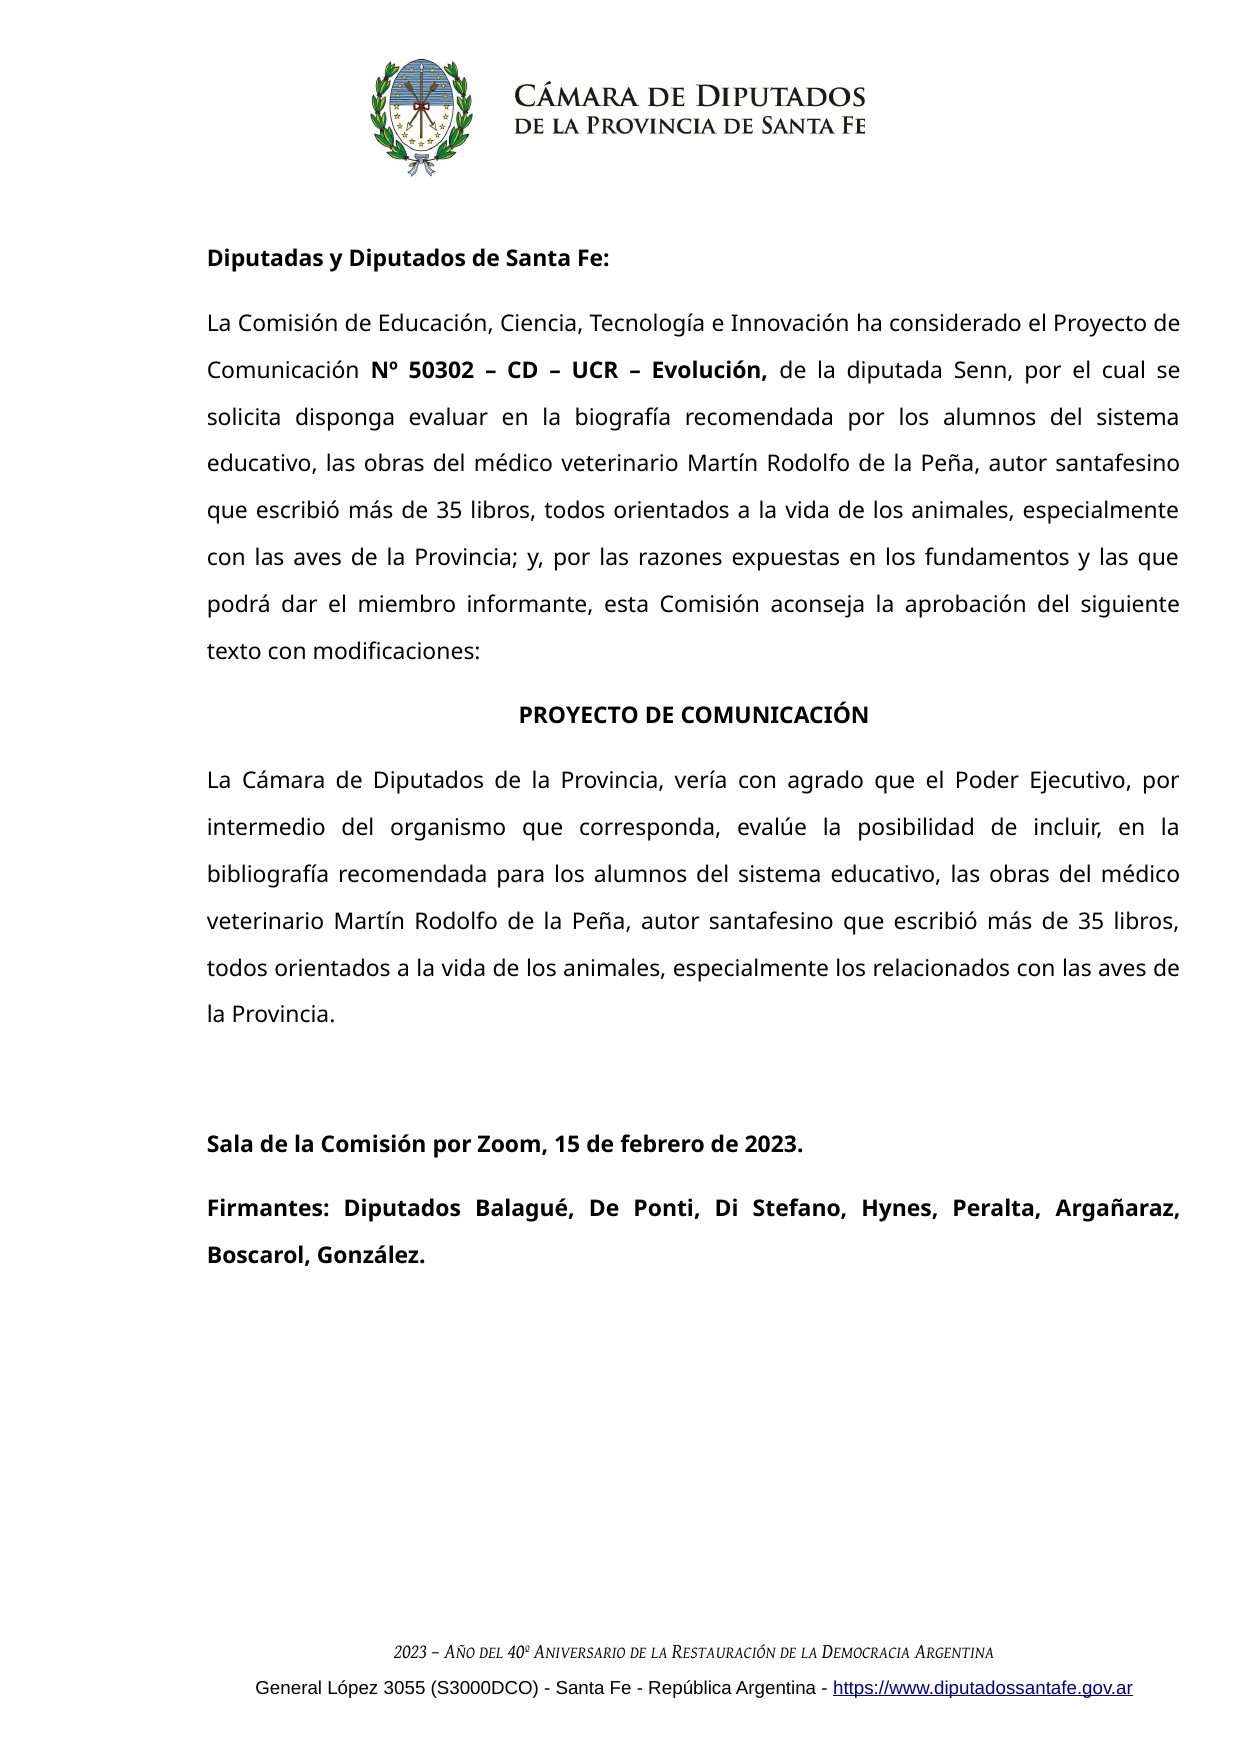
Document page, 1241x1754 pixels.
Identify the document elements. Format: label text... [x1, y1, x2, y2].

text PROYECTO DE COMUNICACIÓN [207, 699, 1181, 731]
text Diputadas y Diputados de Santa Fe: [207, 242, 1181, 273]
text Firmantes: Diputados Balagué, De Ponti, Di Stefano, Hynes, Peralta, Argañaraz, Boscarol, González. [207, 1192, 1181, 1270]
text La Cámara de Diputados de la Provincia, vería con agrado que el Poder Ejecutivo, por intermedio del organismo que corresponda, evalúe la posibilidad de incluir, en la bibliografía recomendada para los alumnos del sistema educativo, las obras del médico veterinario Martín Rodolfo de la Peña, autor santafesino que escribió más de 35 libros, todos orientados a la vida de los animales, especialmente los relacionados con las aves de la Provincia. [207, 764, 1181, 1030]
text Sala de la Comisión por Zoom, 15 de febrero de 2023. [207, 1128, 1181, 1159]
picture [370, 59, 866, 181]
text La Comisión de Educación, Ciencia, Tecnología e Innovación ha considerado el Proyecto de Comunicación Nº 50302 – CD – UCR – Evolución, de la diputada Senn, por el cual se solicita disponga evaluar en la biografía recomendada por los alumnos del sistema educativo, las obras del médico veterinario Martín Rodolfo de la Peña, autor santafesino que escribió más de 35 libros, todos orientados a la vida de los animales, especialmente con las aves de la Provincia; y, por las razones expuestas en los fundamentos y las que podrá dar el miembro informante, esta Comisión aconseja la aprobación del siguiente texto con modificaciones: [207, 307, 1181, 666]
